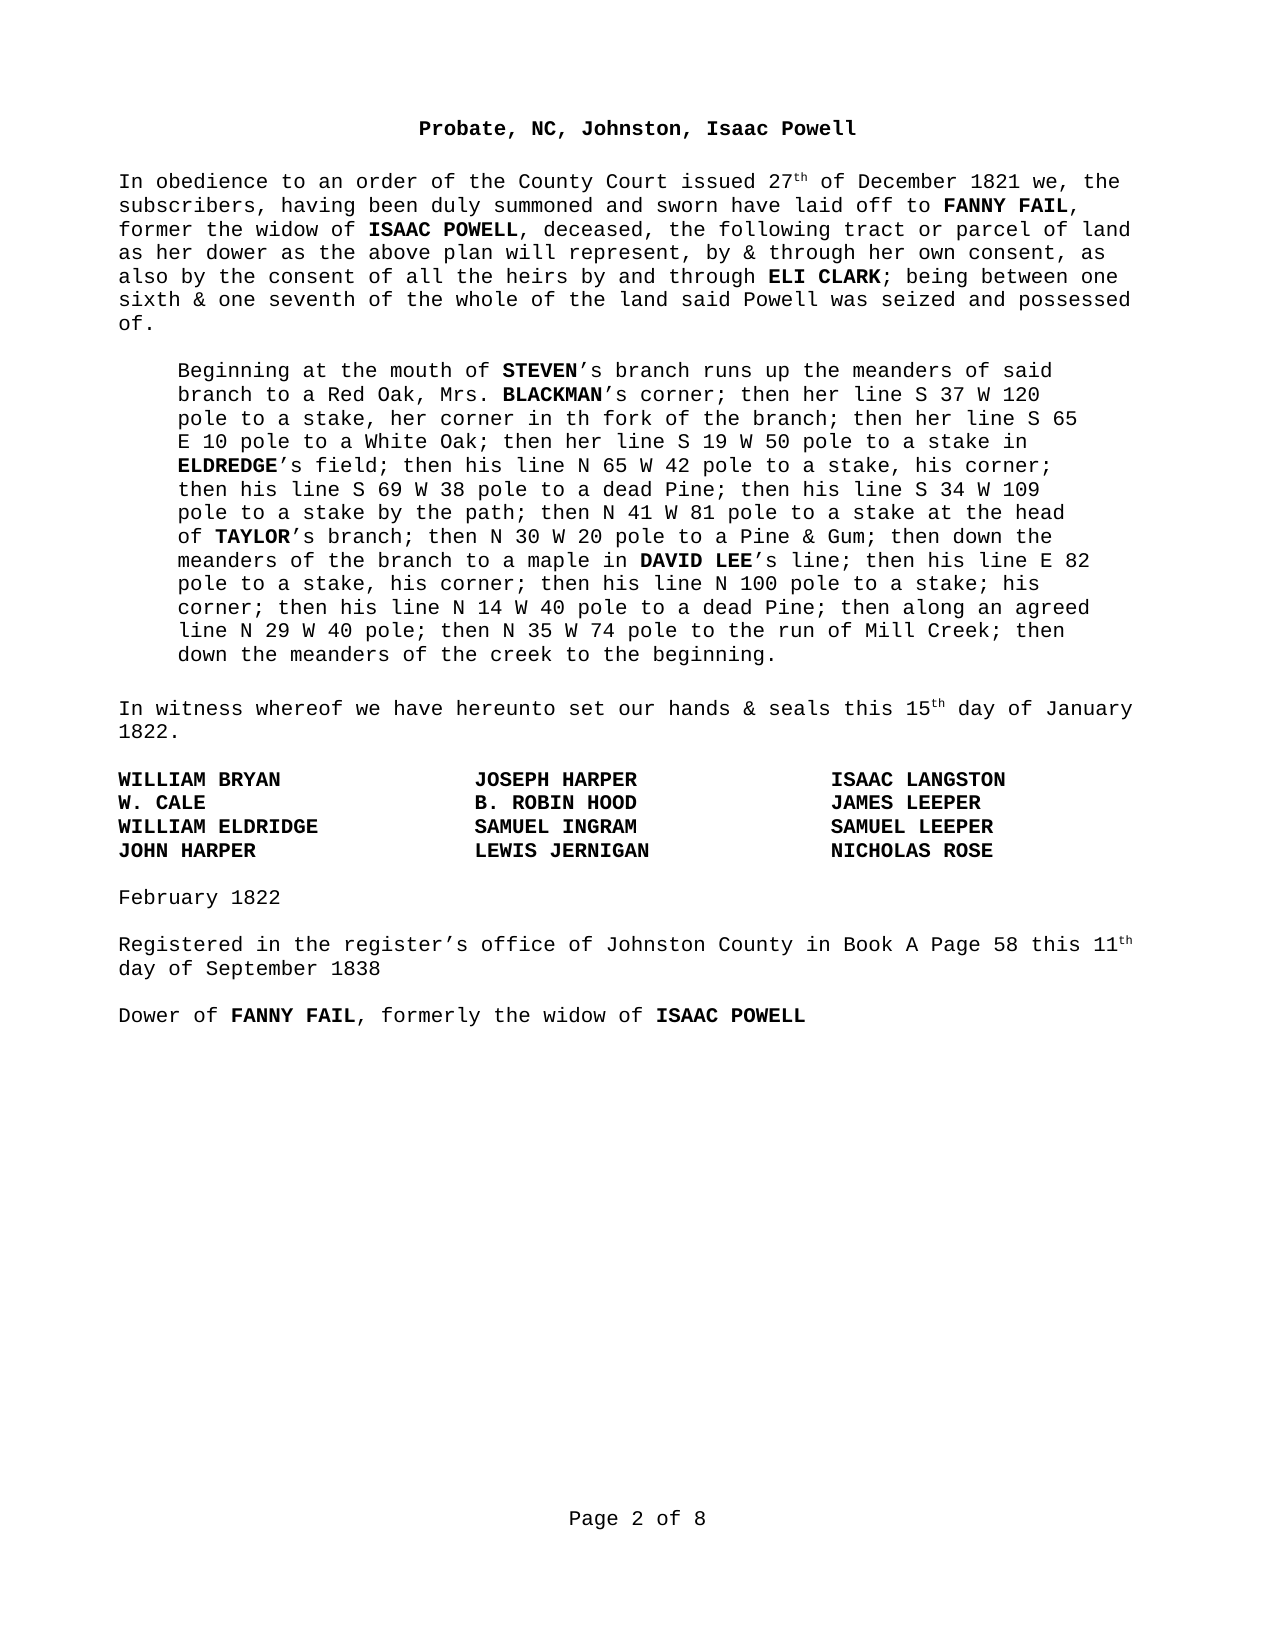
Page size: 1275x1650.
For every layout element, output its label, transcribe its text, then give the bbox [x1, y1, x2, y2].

text In witness whereof we have hereunto set our hands & seals this 15th day of January 1822. [118, 698, 1157, 745]
text SAMUEL LEEPER [831, 816, 1157, 840]
text William Bryan [118, 769, 444, 792]
text ISAAC LANGSTON [831, 769, 1157, 792]
text James LEEPER [831, 792, 1157, 816]
text In obedience to an order of the County Court issued 27th of December 1821 we, the subscribers, having been duly summoned and sworn have laid off to Fanny Fail, former the widow of ISAAC POWELL, deceased, the following tract or parcel of land as her dower as the above plan will represent, by & through her own consent, as also by the consent of all the heirs by and through Eli Clark; being between one sixth & one seventh of the whole of the land said Powell was seized and possessed of. [118, 171, 1157, 337]
text JOSEPH HARPEr [474, 769, 801, 792]
text NICHOLAS ROSE [831, 840, 1157, 863]
text Registered in the register’s office of Johnston County in Book A Page 58 this 11th day of September 1838 [118, 934, 1157, 982]
text Dower of Fanny Fail, formerly the widow of Isaac Powell [118, 1005, 1098, 1029]
text Samuel Ingram [474, 816, 801, 840]
text Beginning at the mouth of Steven’s branch runs up the meanders of said branch to a Red Oak, Mrs. Blackman’s corner; then her line S 37 W 120 pole to a stake, her corner in th fork of the branch; then her line S 65 E 10 pole to a White Oak; then her line S 19 W 50 pole to a stake in Eldredge’s field; then his line N 65 W 42 pole to a stake, his corner; then his line S 69 W 38 pole to a dead Pine; then his line S 34 W 109 pole to a stake by the path; then N 41 W 81 pole to a stake at the head of Taylor’s branch; then N 30 W 20 pole to a Pine & Gum; then down the meanders of the branch to a maple in David Lee’s line; then his line E 82 pole to a stake, his corner; then his line N 100 pole to a stake; his corner; then his line N 14 W 40 pole to a dead Pine; then along an agreed line N 29 W 40 pole; then N 35 W 74 pole to the run of Mill Creek; then down the meanders of the creek to the beginning. [177, 360, 1098, 668]
text B. ROBIN HOOD [474, 792, 801, 816]
text February 1822 [118, 887, 1157, 911]
text WILLIAM ELDRIDGE [118, 816, 444, 840]
text Lewis Jernigan [474, 840, 801, 863]
text John Harper [118, 840, 444, 863]
text W. Cale [118, 792, 444, 816]
